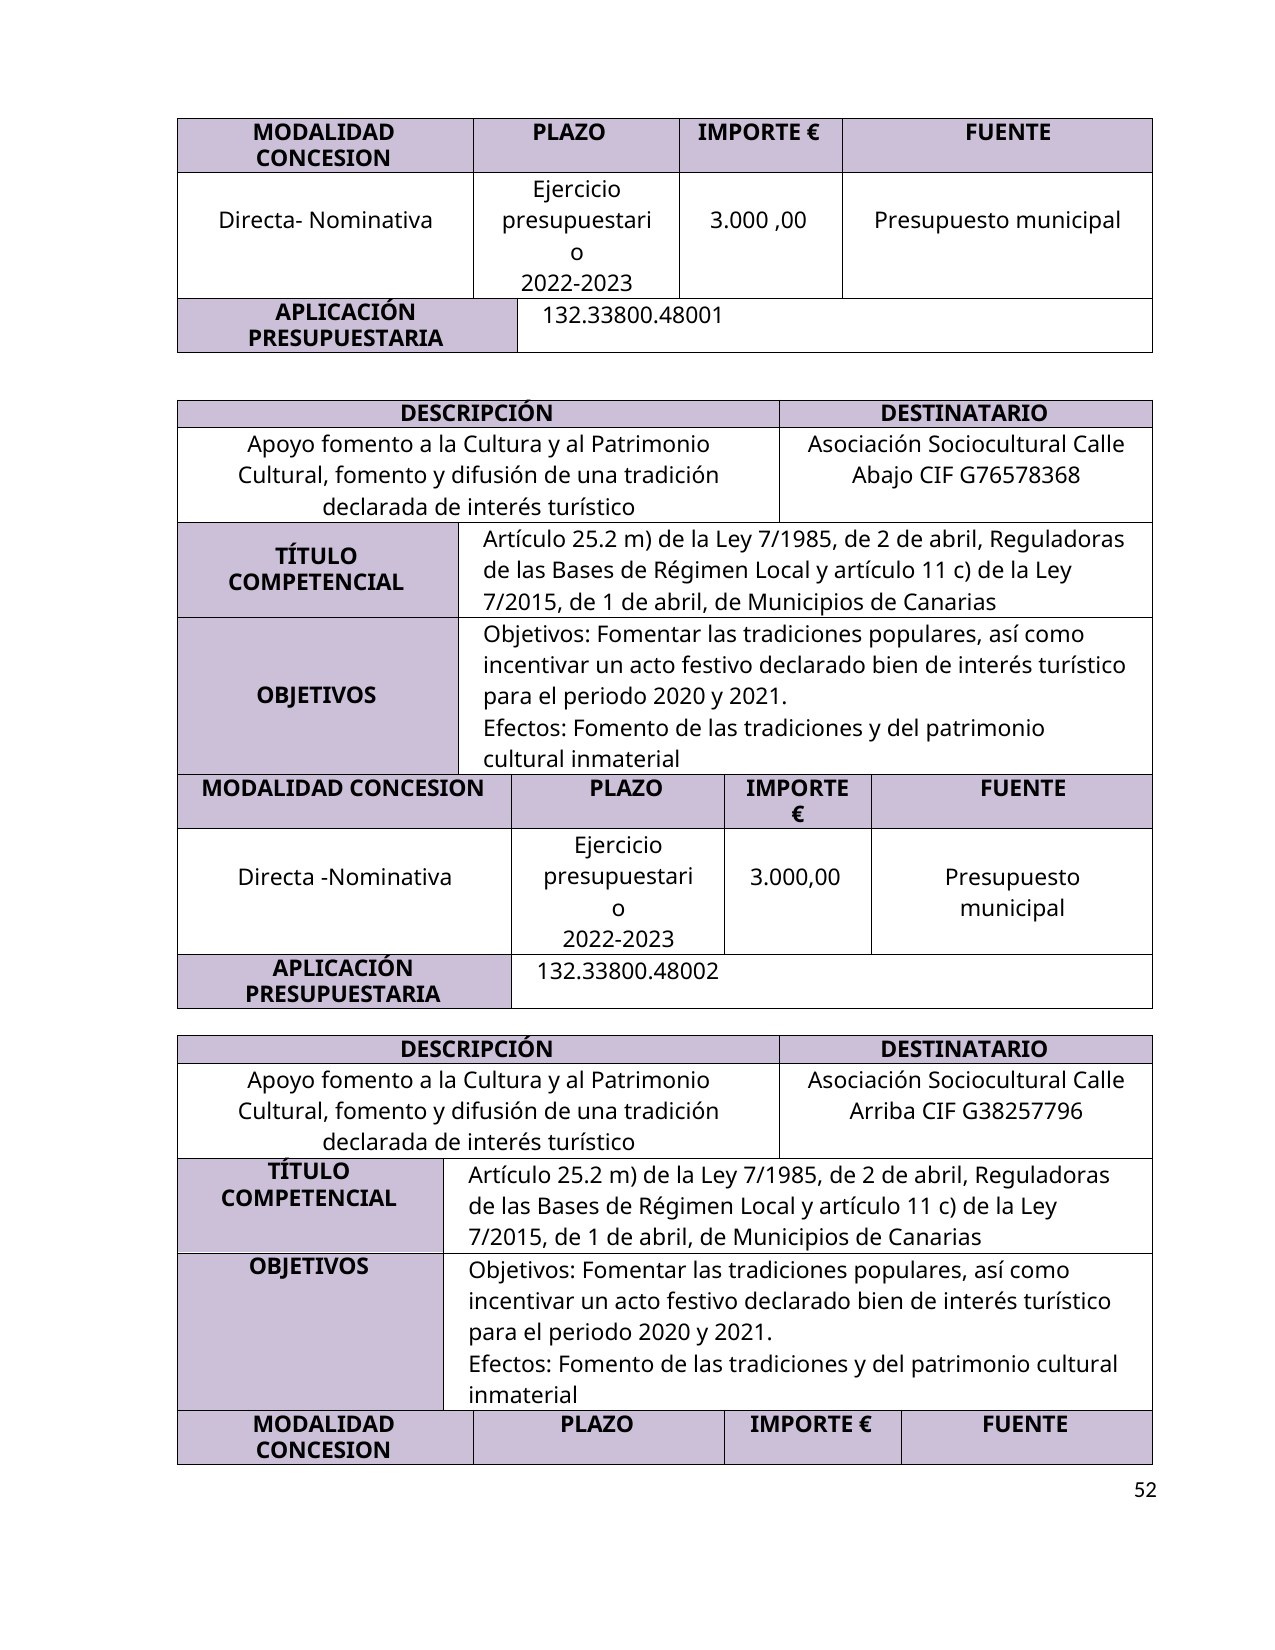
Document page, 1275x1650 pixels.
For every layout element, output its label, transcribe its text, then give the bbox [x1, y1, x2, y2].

table_cell Asociación Sociocultural Calle Abajo CIF G76578368 [780, 428, 1152, 522]
table_header DESCRIPCIÓN [178, 401, 779, 427]
table_cell FUENTE [872, 775, 1152, 828]
table_cell TÍTULO COMPETENCIAL [178, 1159, 443, 1252]
table_cell MODALIDAD CONCESION [178, 775, 511, 828]
table_cell FUENTE [902, 1411, 1152, 1464]
table_cell PLAZO [474, 1411, 724, 1464]
table_cell PLAZO [512, 775, 724, 828]
table_cell Objetivos: Fomentar las tradiciones populares, así como incentivar un acto festivo declarado bien de interés turístico para el periodo 2020 y 2021. Efectos: Fomento de las tradiciones y del patrimonio cultural inmaterial [459, 618, 1152, 774]
table_cell PLAZO [474, 119, 679, 172]
table_cell 132.33800.48001 [518, 299, 1152, 352]
table_cell Artículo 25.2 m) de la Ley 7/1985, de 2 de abril, Reguladoras de las Bases de Régimen Local y artículo 11 c) de la Ley 7/2015, de 1 de abril, de Municipios de Canarias [444, 1159, 1152, 1252]
table_cell MODALIDAD CONCESION [178, 119, 473, 172]
table_cell IMPORTE € [725, 775, 871, 828]
table_cell Objetivos: Fomentar las tradiciones populares, así como incentivar un acto festivo declarado bien de interés turístico para el periodo 2020 y 2021. Efectos: Fomento de las tradiciones y del patrimonio cultural inmaterial [444, 1254, 1152, 1410]
table_cell Artículo 25.2 m) de la Ley 7/1985, de 2 de abril, Reguladoras de las Bases de Régimen Local y artículo 11 c) de la Ley 7/2015, de 1 de abril, de Municipios de Canarias [459, 523, 1152, 617]
table_cell APLICACIÓN PRESUPUESTARIA [178, 955, 511, 1008]
table_cell 3.000 ,00 [680, 173, 842, 298]
table_cell TÍTULO COMPETENCIAL [178, 523, 458, 617]
table_cell 132.33800.48002 [512, 955, 1152, 1008]
table_cell Directa -Nominativa [178, 829, 511, 954]
table_cell MODALIDAD CONCESION [178, 1411, 473, 1464]
table_cell 3.000,00 [725, 829, 871, 954]
table_cell FUENTE [843, 119, 1152, 172]
table_cell Ejercicio presupuestario 2022-2023 [474, 173, 679, 298]
table_cell Presupuesto municipal [872, 829, 1152, 954]
table_cell OBJETIVOS [178, 618, 458, 774]
table_cell APLICACIÓN PRESUPUESTARIA [178, 299, 517, 352]
table_cell Apoyo fomento a la Cultura y al Patrimonio Cultural, fomento y difusión de una tradición declarada de interés turístico [178, 1064, 779, 1158]
table_cell Directa- Nominativa [178, 173, 473, 298]
table_header DESCRIPCIÓN [178, 1036, 779, 1063]
table_header DESTINATARIO [780, 401, 1152, 427]
table_cell IMPORTE € [680, 119, 842, 172]
table_header DESTINATARIO [780, 1036, 1152, 1063]
table_cell Apoyo fomento a la Cultura y al Patrimonio Cultural, fomento y difusión de una tradición declarada de interés turístico [178, 428, 779, 522]
table_cell Asociación Sociocultural Calle Arriba CIF G38257796 [780, 1064, 1152, 1158]
table_cell Ejercicio presupuestario 2022-2023 [512, 829, 724, 954]
table_cell IMPORTE € [725, 1411, 901, 1464]
table_cell Presupuesto municipal [843, 173, 1152, 298]
table_cell OBJETIVOS [178, 1254, 443, 1410]
